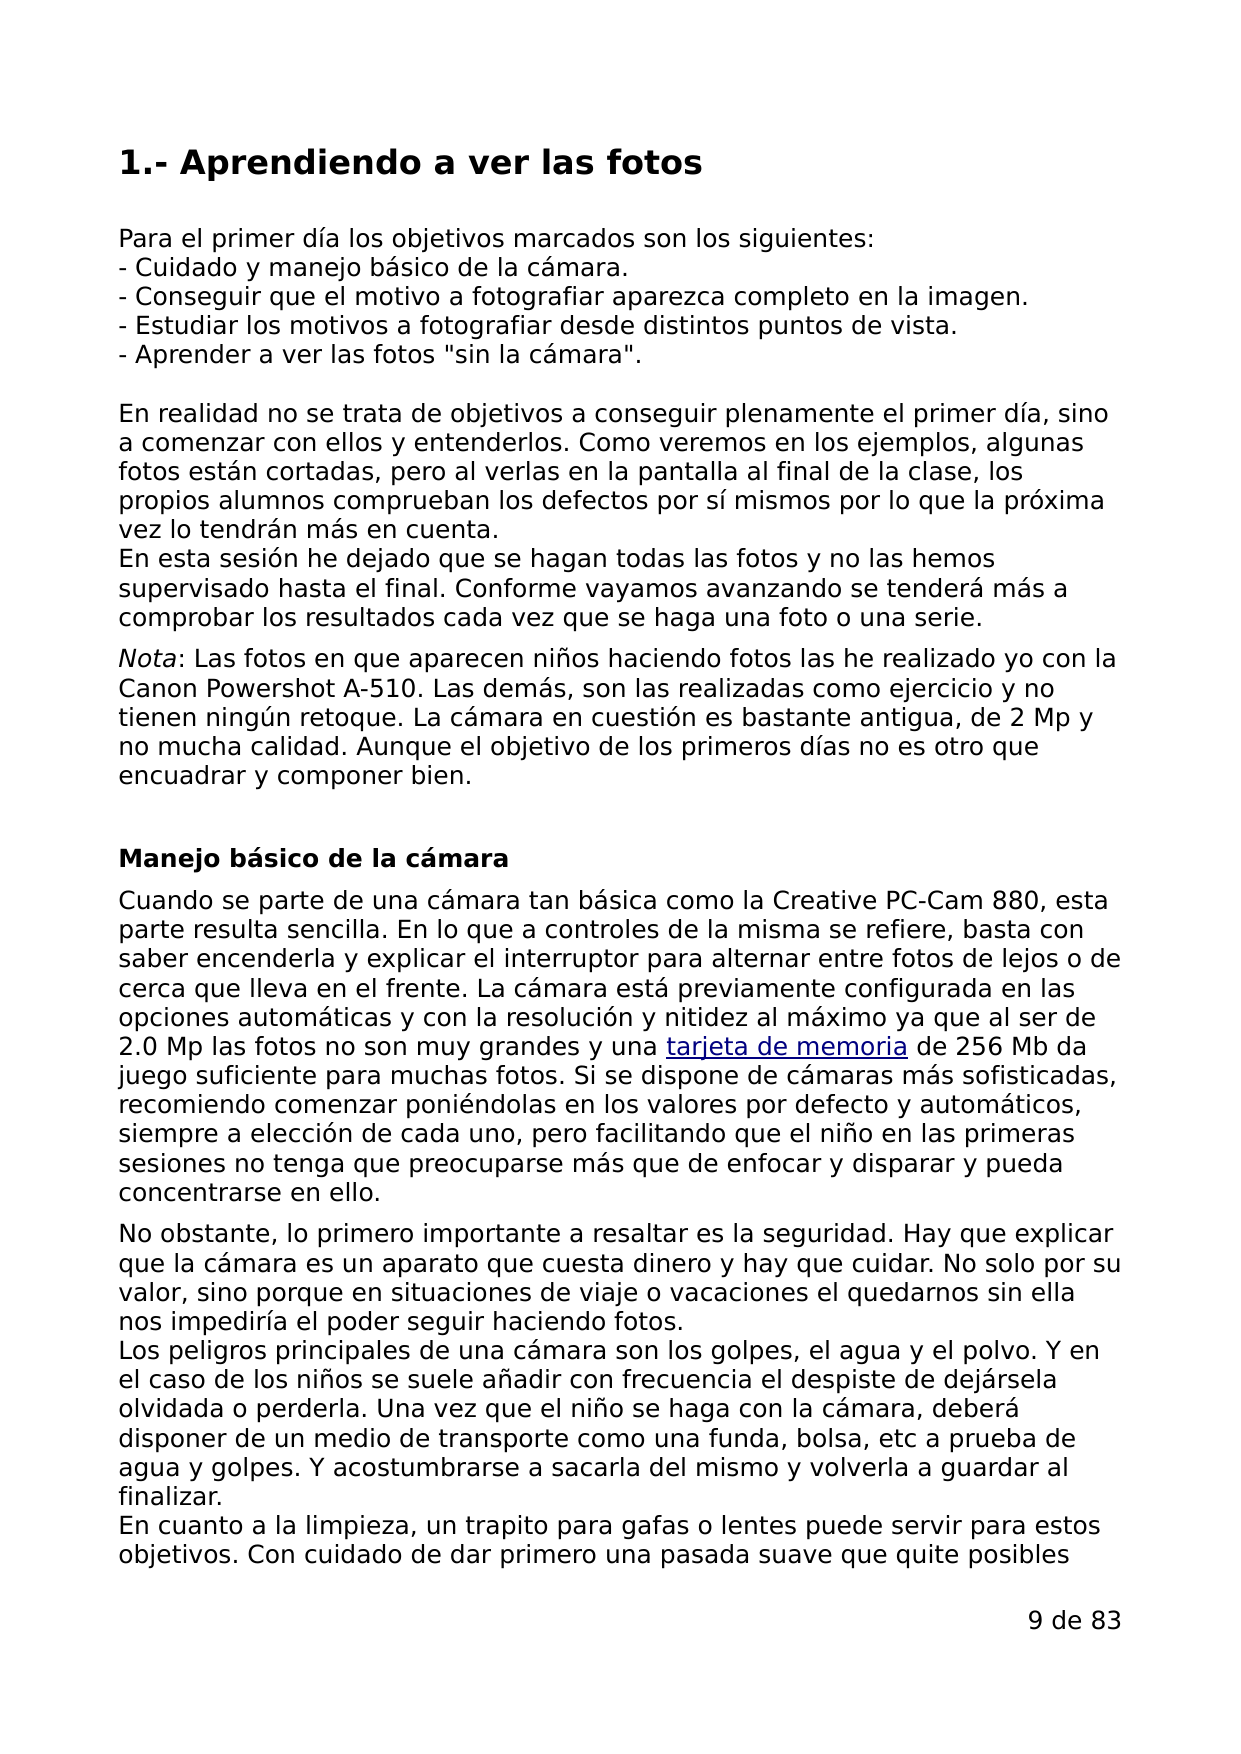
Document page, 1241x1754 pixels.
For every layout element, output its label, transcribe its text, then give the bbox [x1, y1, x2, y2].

text - Cuidado y manejo básico de la cámara. - Conseguir que el motivo a fotografiar aparezca completo en la imagen. - Estudiar los motivos a fotografiar desde distintos puntos de vista. - Aprender a ver las fotos "sin la cámara". En realidad no se trata de objetivos a conseguir plenamente el primer día, sino a comenzar con ellos y entenderlos. Como veremos en los ejemplos, algunas fotos están cortadas, pero al verlas en la pantalla al final de la clase, los propios alumnos comprueban los defectos por sí mismos por lo que la próxima vez lo tendrán más en cuenta. En esta sesión he dejado que se hagan todas las fotos y no las hemos supervisado hasta el final. Conforme vayamos avanzando se tenderá más a comprobar los resultados cada vez que se haga una foto o una serie. [118, 253, 1122, 632]
text Para el primer día los objetivos marcados son los siguientes: [118, 224, 1122, 253]
subtitle 1.- Aprendiendo a ver las fotos [118, 143, 1122, 182]
text No obstante, lo primero importante a resaltar es la seguridad. Hay que explicar que la cámara es un aparato que cuesta dinero y hay que cuidar. No solo por su valor, sino porque en situaciones de viaje o vacaciones el quedarnos sin ella nos impediría el poder seguir haciendo fotos. Los peligros principales de una cámara son los golpes, el agua y el polvo. Y en el caso de los niños se suele añadir con frecuencia el despiste de dejársela olvidada o perderla. Una vez que el niño se haga con la cámara, deberá disponer de un medio de transporte como una funda, bolsa, etc a prueba de agua y golpes. Y acostumbrarse a sacarla del mismo y volverla a guardar al finalizar. En cuanto a la limpieza, un trapito para gafas o lentes puede servir para estos objetivos. Con cuidado de dar primero una pasada suave que quite posibles [118, 1220, 1122, 1570]
text Nota: Las fotos en que aparecen niños haciendo fotos las he realizado yo con la Canon Powershot A-510. Las demás, son las realizadas como ejercicio y no tienen ningún retoque. La cámara en cuestión es bastante antigua, de 2 Mp y no mucha calidad. Aunque el objetivo de los primeros días no es otro que encuadrar y componer bien. [118, 645, 1122, 791]
text Manejo básico de la cámara [118, 845, 1122, 874]
text Cuando se parte de una cámara tan básica como la Creative PC-Cam 880, esta parte resulta sencilla. En lo que a controles de la misma se refiere, basta con saber encenderla y explicar el interruptor para alternar entre fotos de lejos o de cerca que lleva en el frente. La cámara está previamente configurada en las opciones automáticas y con la resolución y nitidez al máximo ya que al ser de 2.0 Mp las fotos no son muy grandes y una tarjeta de memoria de 256 Mb da juego suficiente para muchas fotos. Si se dispone de cámaras más sofisticadas, recomiendo comenzar poniéndolas en los valores por defecto y automáticos, siempre a elección de cada uno, pero facilitando que el niño en las primeras sesiones no tenga que preocuparse más que de enfocar y disparar y pueda concentrarse en ello. [118, 886, 1122, 1207]
